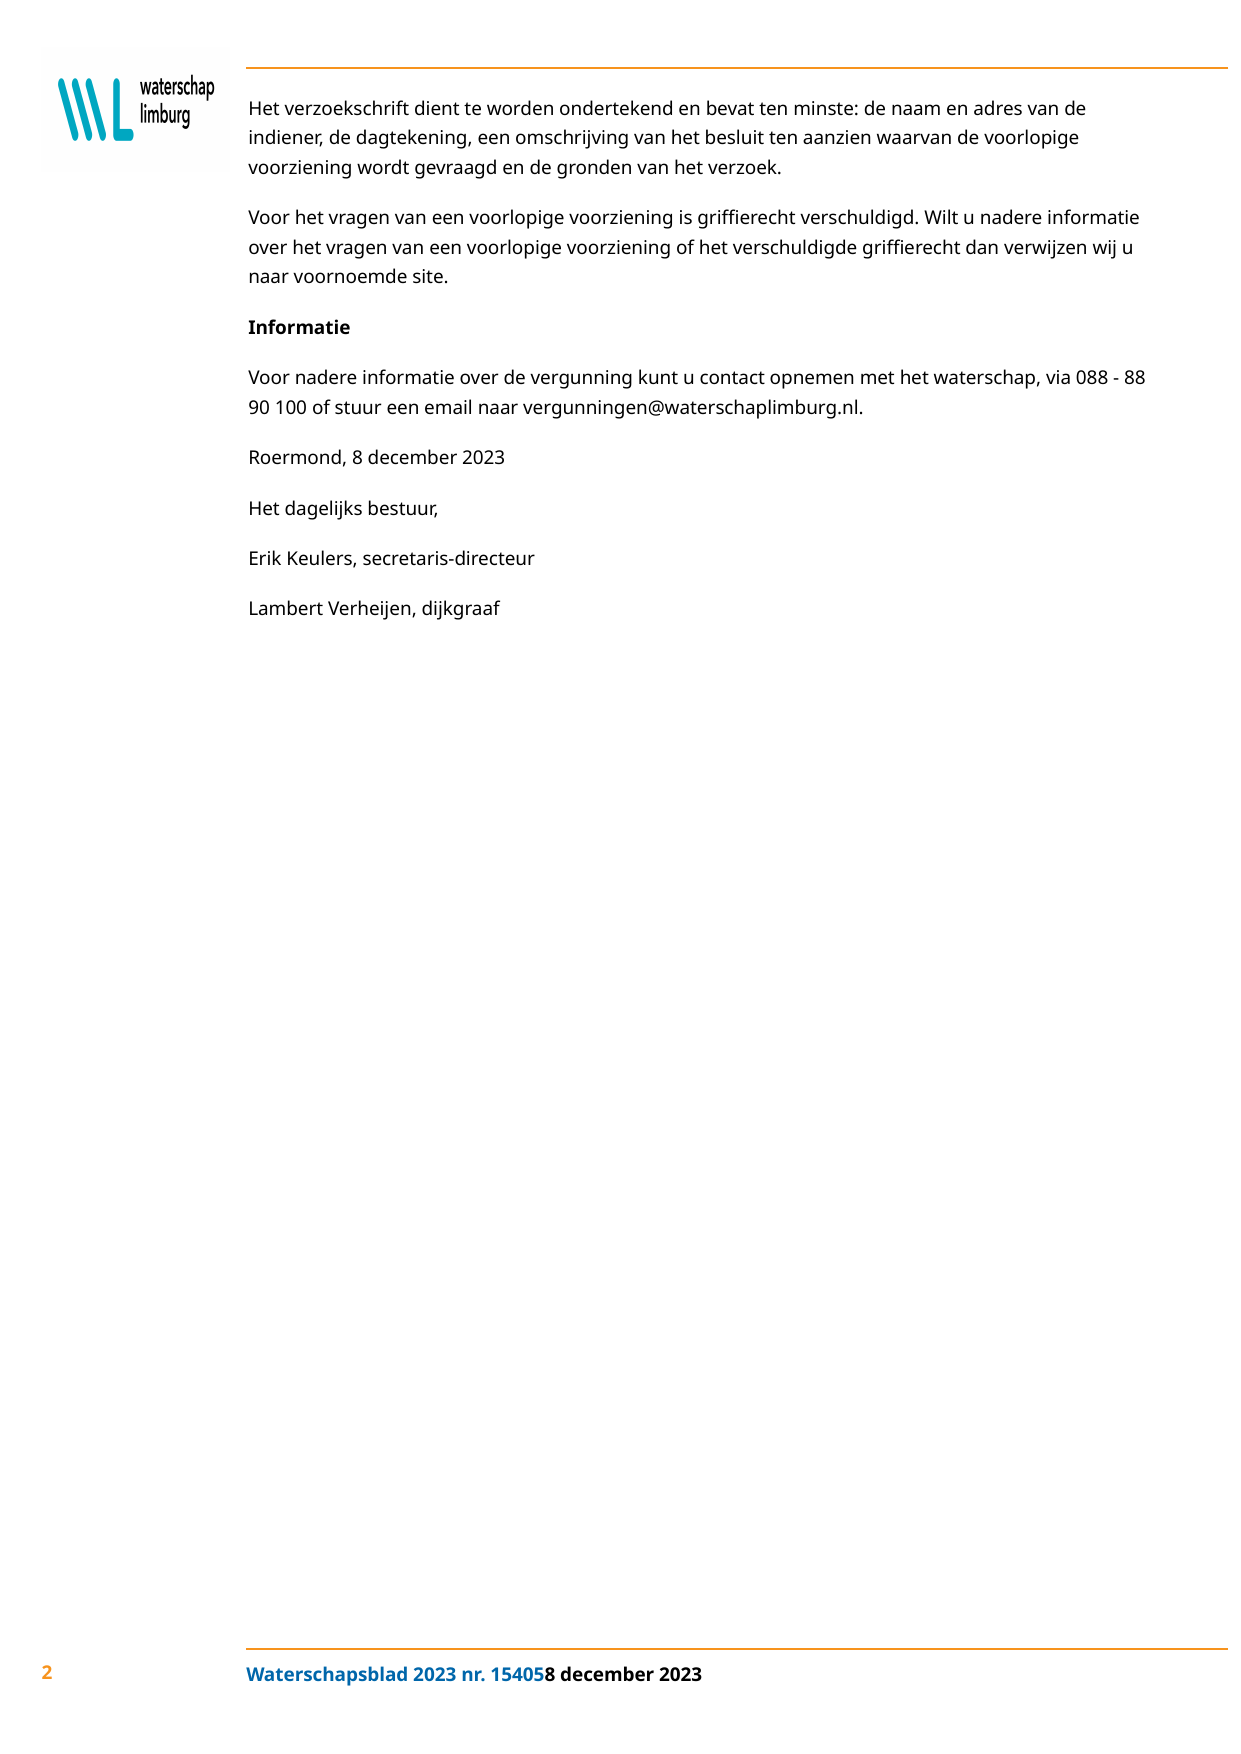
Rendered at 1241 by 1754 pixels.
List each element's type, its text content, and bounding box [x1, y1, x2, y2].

text Lambert Verheijen, dijkgraaf [248, 596, 1152, 621]
text Voor het vragen van een voorlopige voorziening is griffierecht verschuldigd. Wilt u nadere informatie over het vragen van een voorlopige voorziening of het verschuldigde griffierecht dan verwijzen wij u naar voornoemde site. [248, 204, 1152, 289]
text Het verzoekschrift dient te worden ondertekend en bevat ten minste: de naam en adres van de indiener, de dagtekening, een omschrijving van het besluit ten aanzien waarvan de voorlopige voorziening wordt gevraagd en de gronden van het verzoek. [248, 95, 1152, 180]
text Het dagelijks bestuur, [248, 495, 1152, 521]
picture [41, 47, 231, 172]
text Voor nadere informatie over de vergunning kunt u contact opnemen met het waterschap, via 088 - 88 90 100 of stuur een email naar vergunningen@waterschaplimburg.nl. [248, 364, 1152, 420]
text Roermond, 8 december 2023 [248, 444, 1152, 470]
text Erik Keulers, secretaris-directeur [248, 545, 1152, 571]
text Informatie [248, 314, 1152, 340]
